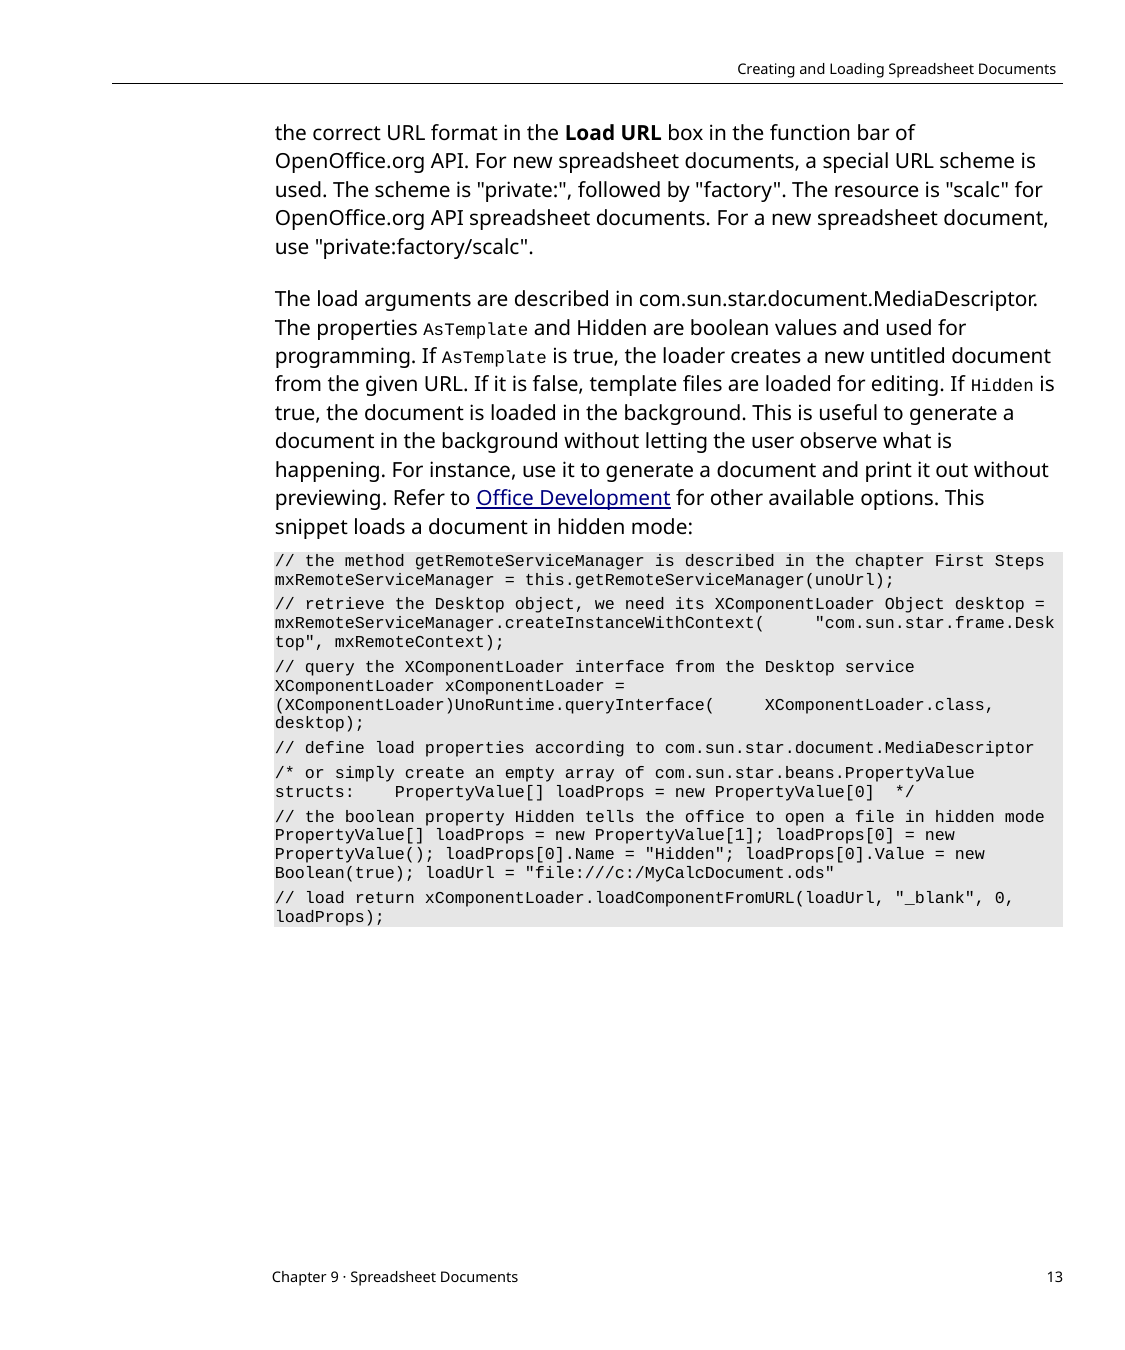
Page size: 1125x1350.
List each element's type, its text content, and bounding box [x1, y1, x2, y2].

text // the boolean property Hidden tells the office to open a file in hidden mode PropertyValue[] loadProps = new PropertyValue[1]; loadProps[0] = new PropertyValue(); loadProps[0].Name = "Hidden"; loadProps[0].Value = new Boolean(true); loadUrl = "file:///c:/MyCalcDocument.ods" [274, 808, 1063, 883]
text // define load properties according to com.sun.star.document.MediaDescriptor [274, 740, 1063, 758]
text The load arguments are described in com.sun.star.document.MediaDescriptor. The properties AsTemplate and Hidden are boolean values and used for programming. If AsTemplate is true, the loader creates a new untitled document from the given URL. If it is false, template files are loaded for editing. If Hidden is true, the document is loaded in the background. This is useful to generate a document in the background without letting the user observe what is happening. For instance, use it to generate a document and print it out without previewing. Refer to Office Development for other available options. This snippet loads a document in hidden mode: [274, 284, 1063, 540]
text the correct URL format in the Load URL box in the function bar of OpenOffice.org API. For new spreadsheet documents, a special URL scheme is used. The scheme is "private:", followed by "factory". The resource is "scalc" for OpenOffice.org API spreadsheet documents. For a new spreadsheet document, use "private:factory/scalc". [274, 118, 1063, 260]
text // the method getRemoteServiceManager is described in the chapter First Steps mxRemoteServiceManager = this.getRemoteServiceManager(unoUrl); [274, 552, 1063, 590]
text // load return xComponentLoader.loadComponentFromURL(loadUrl, "_blank", 0, loadProps); [274, 889, 1063, 927]
text // retrieve the Desktop object, we need its XComponentLoader Object desktop = mxRemoteServiceManager.createInstanceWithContext( "com.sun.star.frame.Desktop", mxRemoteContext); [274, 596, 1063, 652]
text /* or simply create an empty array of com.sun.star.beans.PropertyValue structs: PropertyValue[] loadProps = new PropertyValue[0] */ [274, 764, 1063, 802]
text // query the XComponentLoader interface from the Desktop service XComponentLoader xComponentLoader = (XComponentLoader)UnoRuntime.queryInterface( XComponentLoader.class, desktop); [274, 658, 1063, 734]
